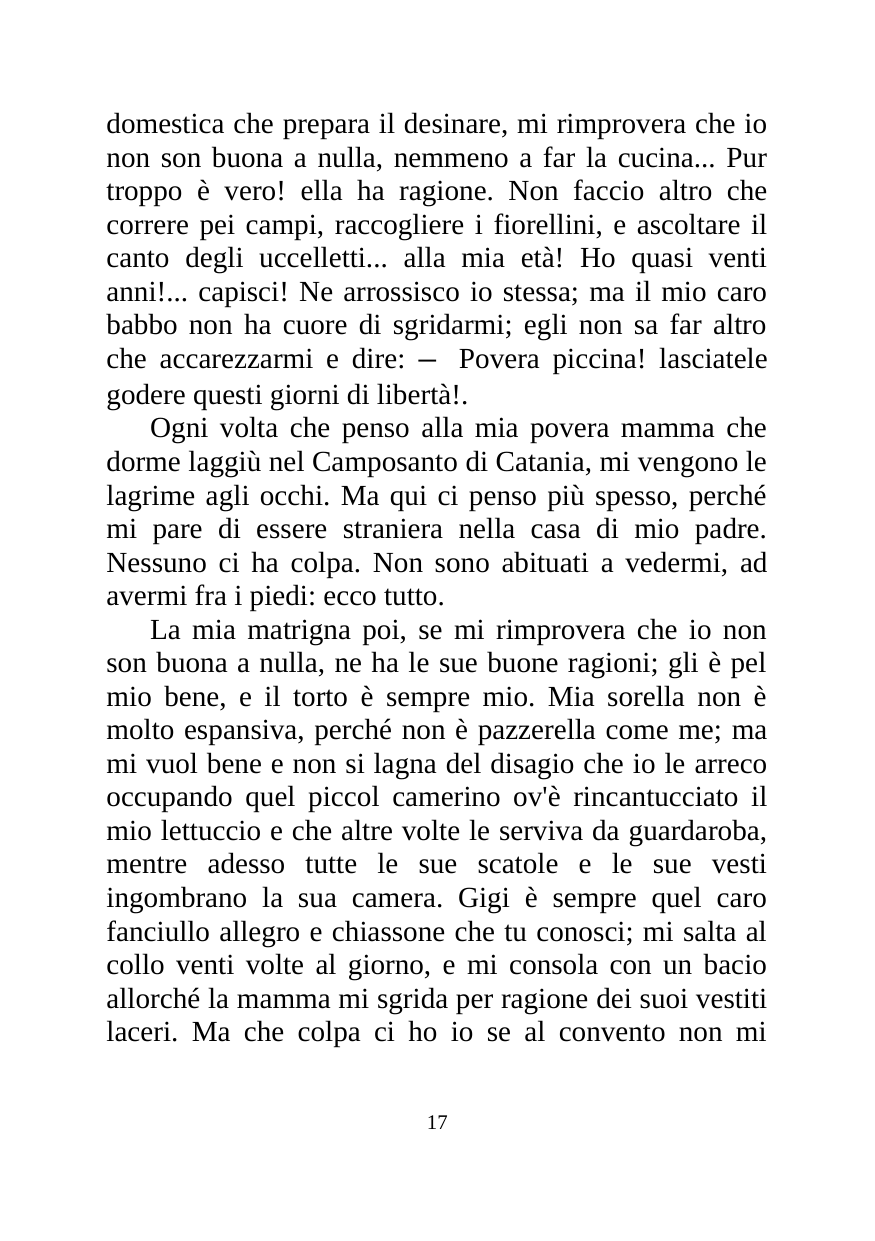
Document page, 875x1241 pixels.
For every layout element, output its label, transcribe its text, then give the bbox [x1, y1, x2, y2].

text La mia matrigna poi, se mi rimprovera che io non son buona a nulla, ne ha le sue buone ragioni; gli è pel mio bene, e il torto è sempre mio. Mia sorella non è molto espansiva, perché non è pazzerella come me; ma mi vuol bene e non si lagna del disagio che io le arreco occupando quel piccol camerino ov'è rincantucciato il mio lettuccio e che altre volte le serviva da guardaroba, mentre adesso tutte le sue scatole e le sue vesti ingombrano la sua camera. Gigi è sempre quel caro fanciullo allegro e chiassone che tu conosci; mi salta al collo venti volte al giorno, e mi consola con un bacio allorché la mamma mi sgrida per ragione dei suoi vestiti laceri. Ma che colpa ci ho io se al convento non mi [106, 612, 768, 1048]
text domestica che prepara il desinare, mi rimprovera che io non son buona a nulla, nemmeno a far la cucina... Pur troppo è vero! ella ha ragione. Non faccio altro che correre pei campi, raccogliere i fiorellini, e ascoltare il canto degli uccelletti... alla mia età! Ho quasi venti anni!... capisci! Ne arrossisco io stessa; ma il mio caro babbo non ha cuore di sgridarmi; egli non sa far altro che accarezzarmi e dire: — Povera piccina! lasciatele godere questi giorni di libertà!. [106, 106, 768, 411]
text Ogni volta che penso alla mia povera mamma che dorme laggiù nel Camposanto di Catania, mi vengono le lagrime agli occhi. Ma qui ci penso più spesso, perché mi pare di essere straniera nella casa di mio padre. Nessuno ci ha colpa. Non sono abituati a vedermi, ad avermi fra i piedi: ecco tutto. [106, 411, 768, 612]
